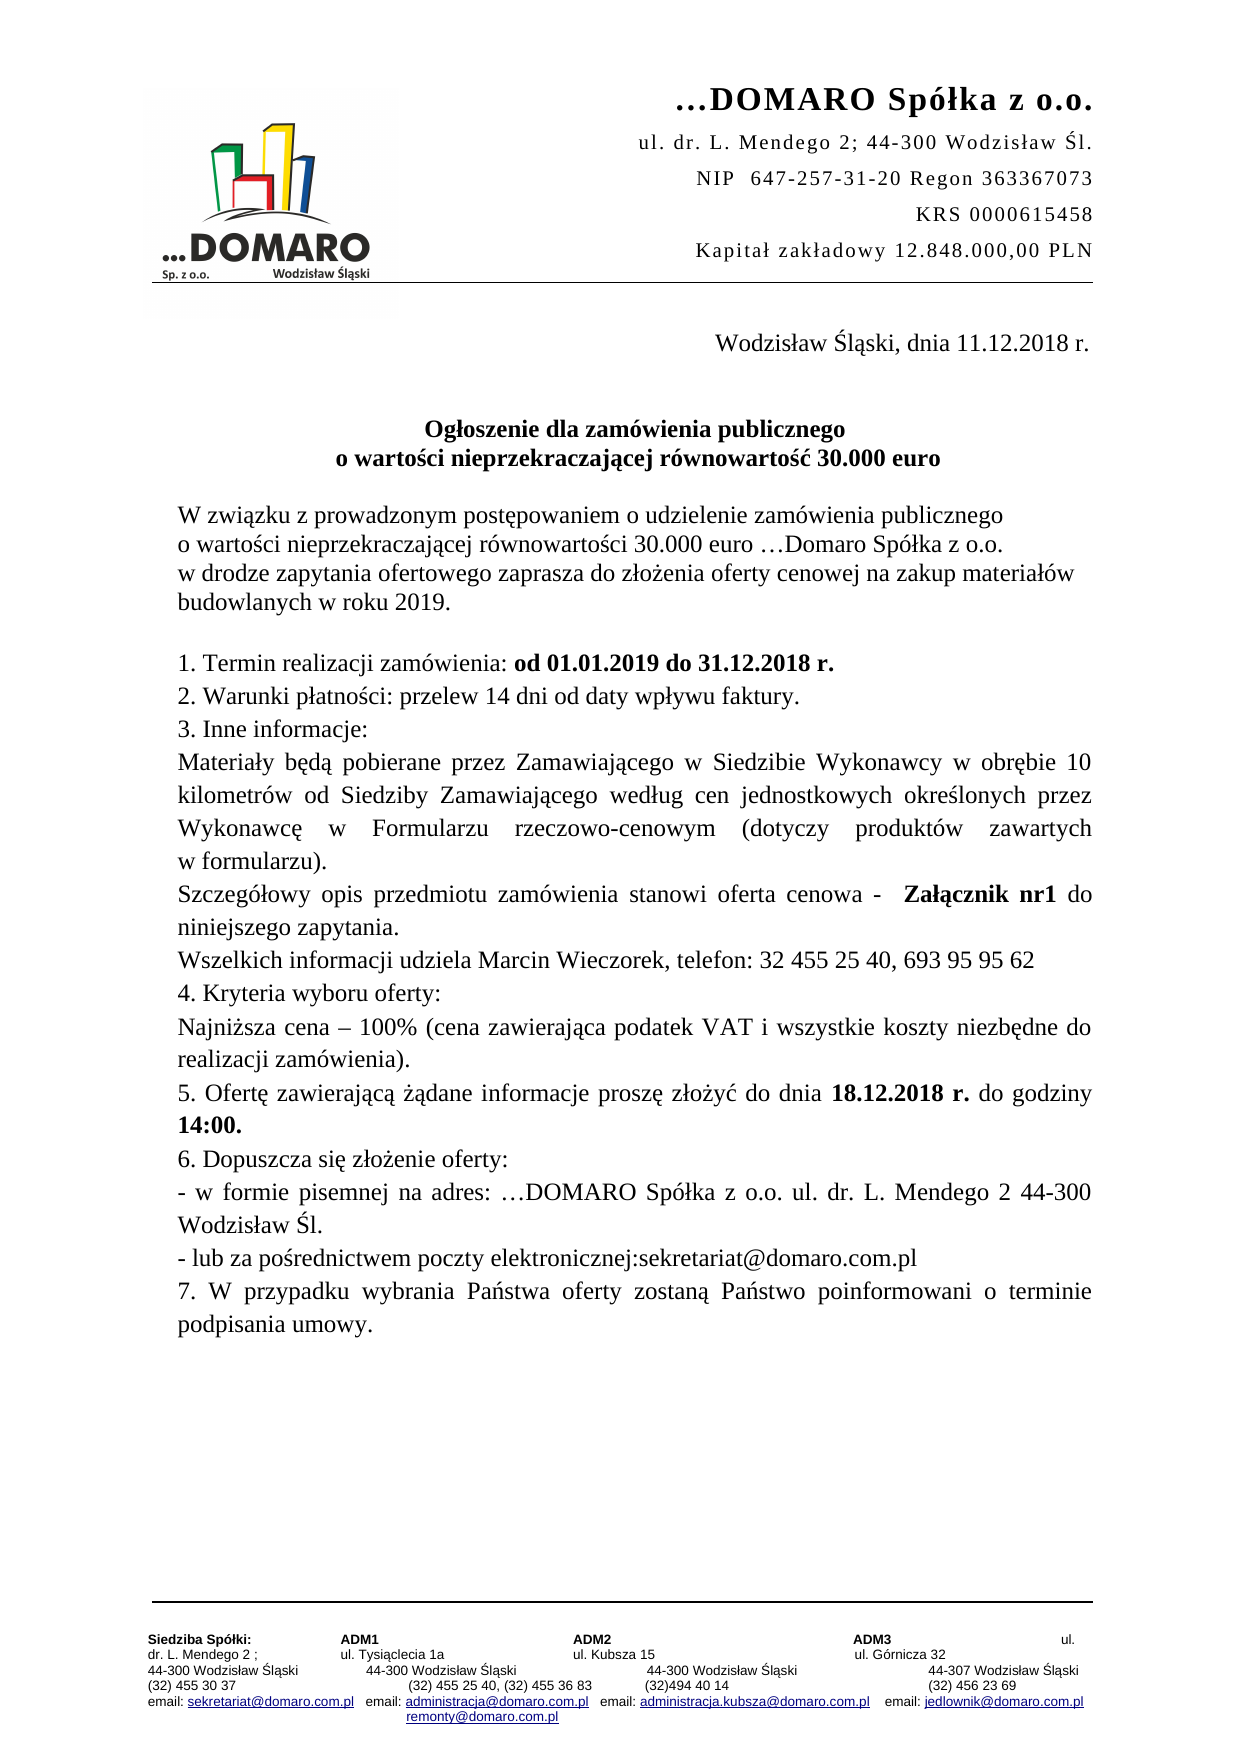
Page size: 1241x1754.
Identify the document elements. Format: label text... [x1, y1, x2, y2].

text 6. Dopuszcza się złożenie oferty: [177, 1144, 1092, 1172]
text o wartości nieprzekraczającej równowartość 30.000 euro [177, 443, 1092, 472]
text 3. Inne informacje: [177, 714, 1092, 743]
text Materiały będą pobierane przez Zamawiającego w Siedzibie Wykonawcy w obrębie 10 kilometrów od Siedziby Zamawiającego według cen jednostkowych określonych przez Wykonawcę w Formularzu rzeczowo-cenowym (dotyczy produktów zawartych w formularzu). [177, 747, 1092, 875]
text W związku z prowadzonym postępowaniem o udzielenie zamówienia publicznego o wartości nieprzekraczającej równowartości 30.000 euro …Domaro Spółka z o.o. w drodze zapytania ofertowego zaprasza do złożenia oferty cenowej na zakup materiałów budowlanych w roku 2019. [177, 500, 1092, 615]
text Wszelkich informacji udziela Marcin Wieczorek, telefon: 32 455 25 40, 693 95 95 62 [177, 946, 1092, 974]
text 2. Warunki płatności: przelew 14 dni od daty wpływu faktury. [177, 681, 1092, 710]
text Ogłoszenie dla zamówienia publicznego [177, 414, 1092, 443]
text 7. W przypadku wybrania Państwa oferty zostaną Państwo poinformowani o terminie podpisania umowy. [177, 1276, 1092, 1337]
text Najniższa cena – 100% (cena zawierająca podatek VAT i wszystkie koszty niezbędne do realizacji zamówienia). [177, 1012, 1092, 1073]
text - lub za pośrednictwem poczty elektronicznej:sekretariat@domaro.com.pl [177, 1243, 1092, 1271]
text Wodzisław Śląski, dnia 11.12.2018 r. [177, 328, 1092, 357]
text 1. Termin realizacji zamówienia: od 01.01.2019 do 31.12.2018 r. [177, 648, 1092, 677]
text 4. Kryteria wyboru oferty: [177, 978, 1092, 1007]
text - w formie pisemnej na adres: …DOMARO Spółka z o.o. ul. dr. L. Mendego 2 44-300 Wodzisław Śl. [177, 1177, 1092, 1238]
text 5. Ofertę zawierającą żądane informacje proszę złożyć do dnia 18.12.2018 r. do godziny 14:00. [177, 1078, 1092, 1139]
text Szczegółowy opis przedmiotu zamówienia stanowi oferta cenowa - Załącznik nr1 do niniejszego zapytania. [177, 879, 1092, 941]
